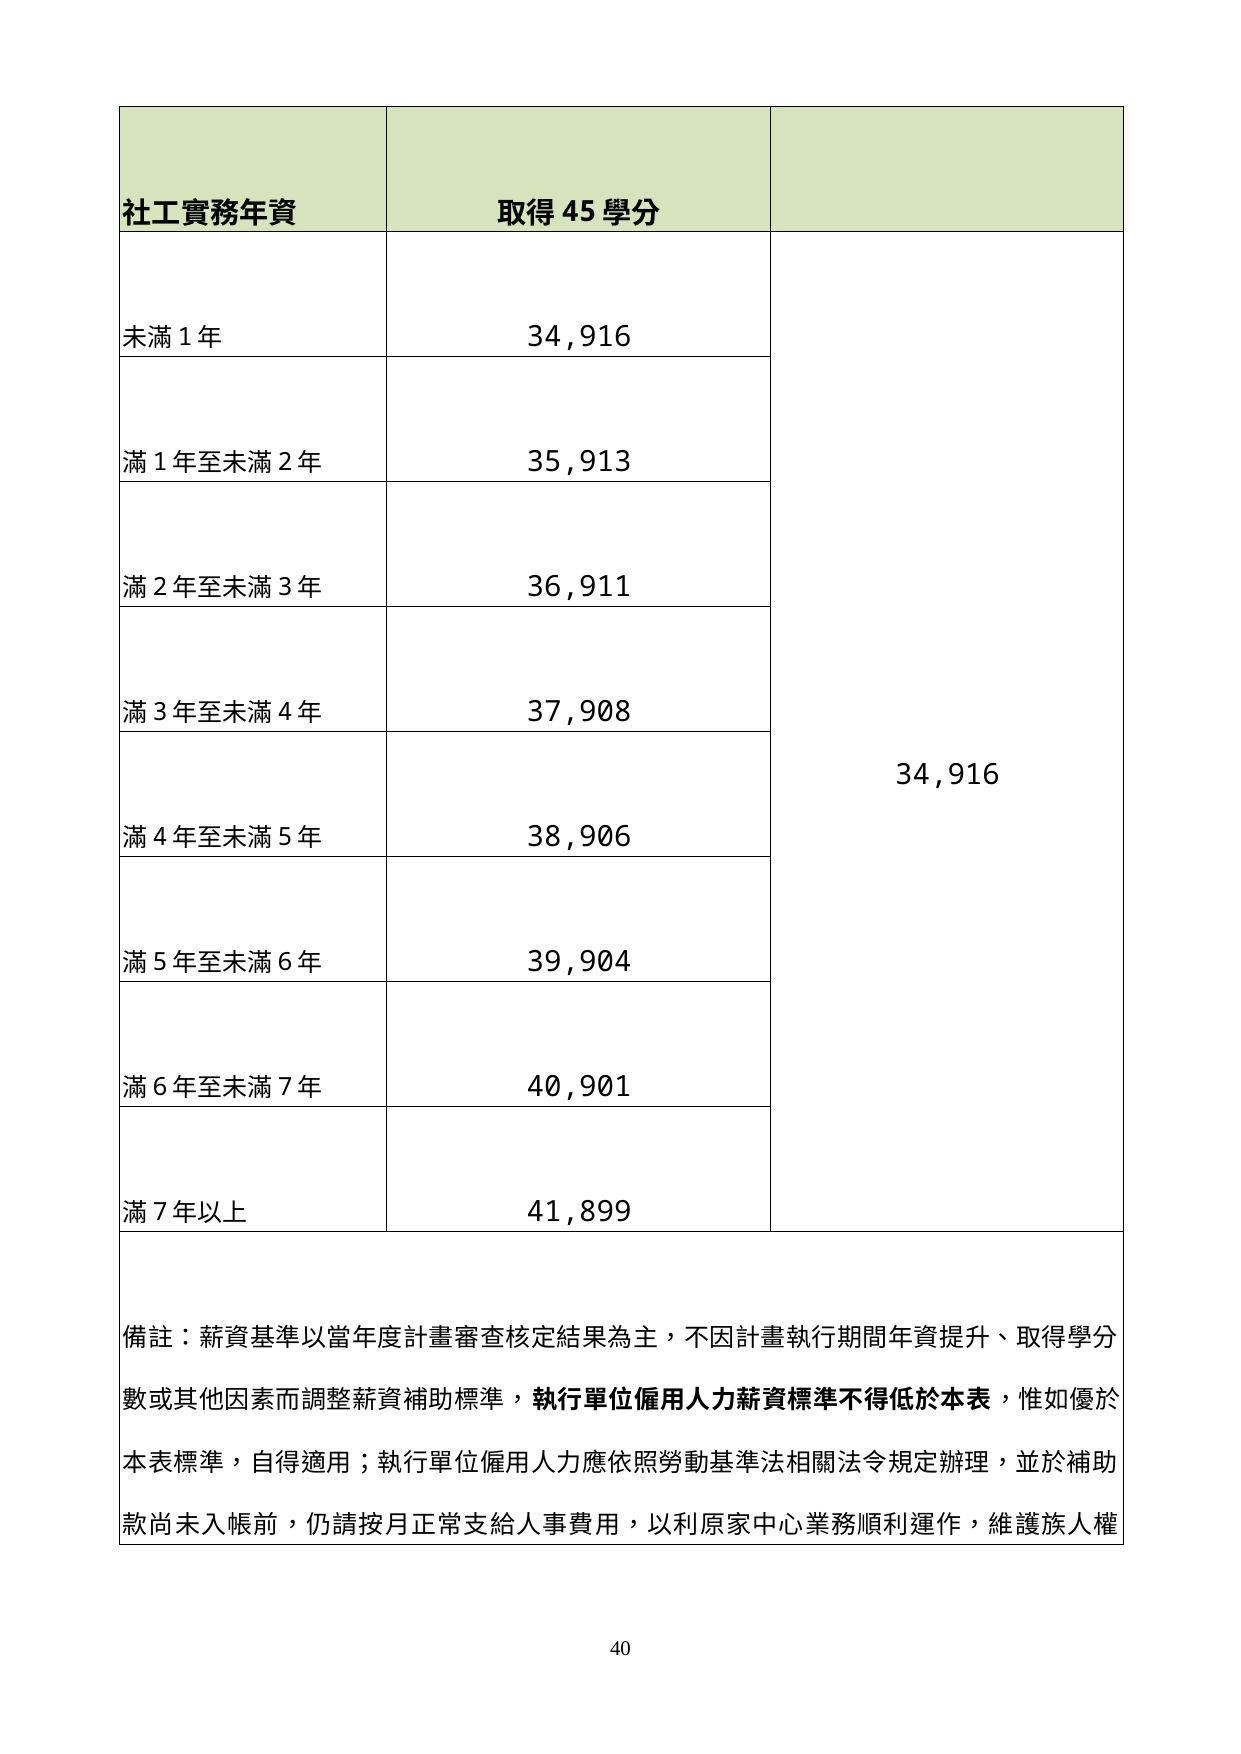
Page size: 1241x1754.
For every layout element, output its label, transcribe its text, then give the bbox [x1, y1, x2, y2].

table_cell 40,901 [387, 982, 770, 1106]
table_header [771, 107, 1123, 231]
table_header 社工實務年資 [120, 107, 386, 231]
table_cell 37,908 [387, 607, 770, 731]
table_cell 滿4年至未滿5年 [120, 732, 386, 856]
table_cell 滿2年至未滿3年 [120, 482, 386, 606]
table_cell 38,906 [387, 732, 770, 856]
table_cell 35,913 [387, 357, 770, 481]
table_cell 滿5年至未滿6年 [120, 857, 386, 981]
table_cell 滿3年至未滿4年 [120, 607, 386, 731]
table_cell 未滿1年 [120, 232, 386, 356]
table_cell 滿6年至未滿7年 [120, 982, 386, 1106]
table_cell 滿1年至未滿2年 [120, 357, 386, 481]
table_header 取得45學分 [387, 107, 770, 231]
table_cell 34,916 [387, 232, 770, 356]
table_cell 滿7年以上 [120, 1107, 386, 1231]
table_cell 41,899 [387, 1107, 770, 1231]
table_cell 36,911 [387, 482, 770, 606]
table_cell 34,916 [771, 232, 1123, 1231]
table_cell 備註：薪資基準以當年度計畫審查核定結果為主，不因計畫執行期間年資提升、取得學分數或其他因素而調整薪資補助標準，執行單位僱用人力薪資標準不得低於本表，惟如優於本表標準，自得適用；執行單位僱用人力應依照勞動基準法相關法令規定辦理，並於補助款尚未入帳前，仍請按月正常支給人事費用，以利原家中心業務順利運作，維護族人權 [120, 1232, 1123, 1544]
table_cell 39,904 [387, 857, 770, 981]
